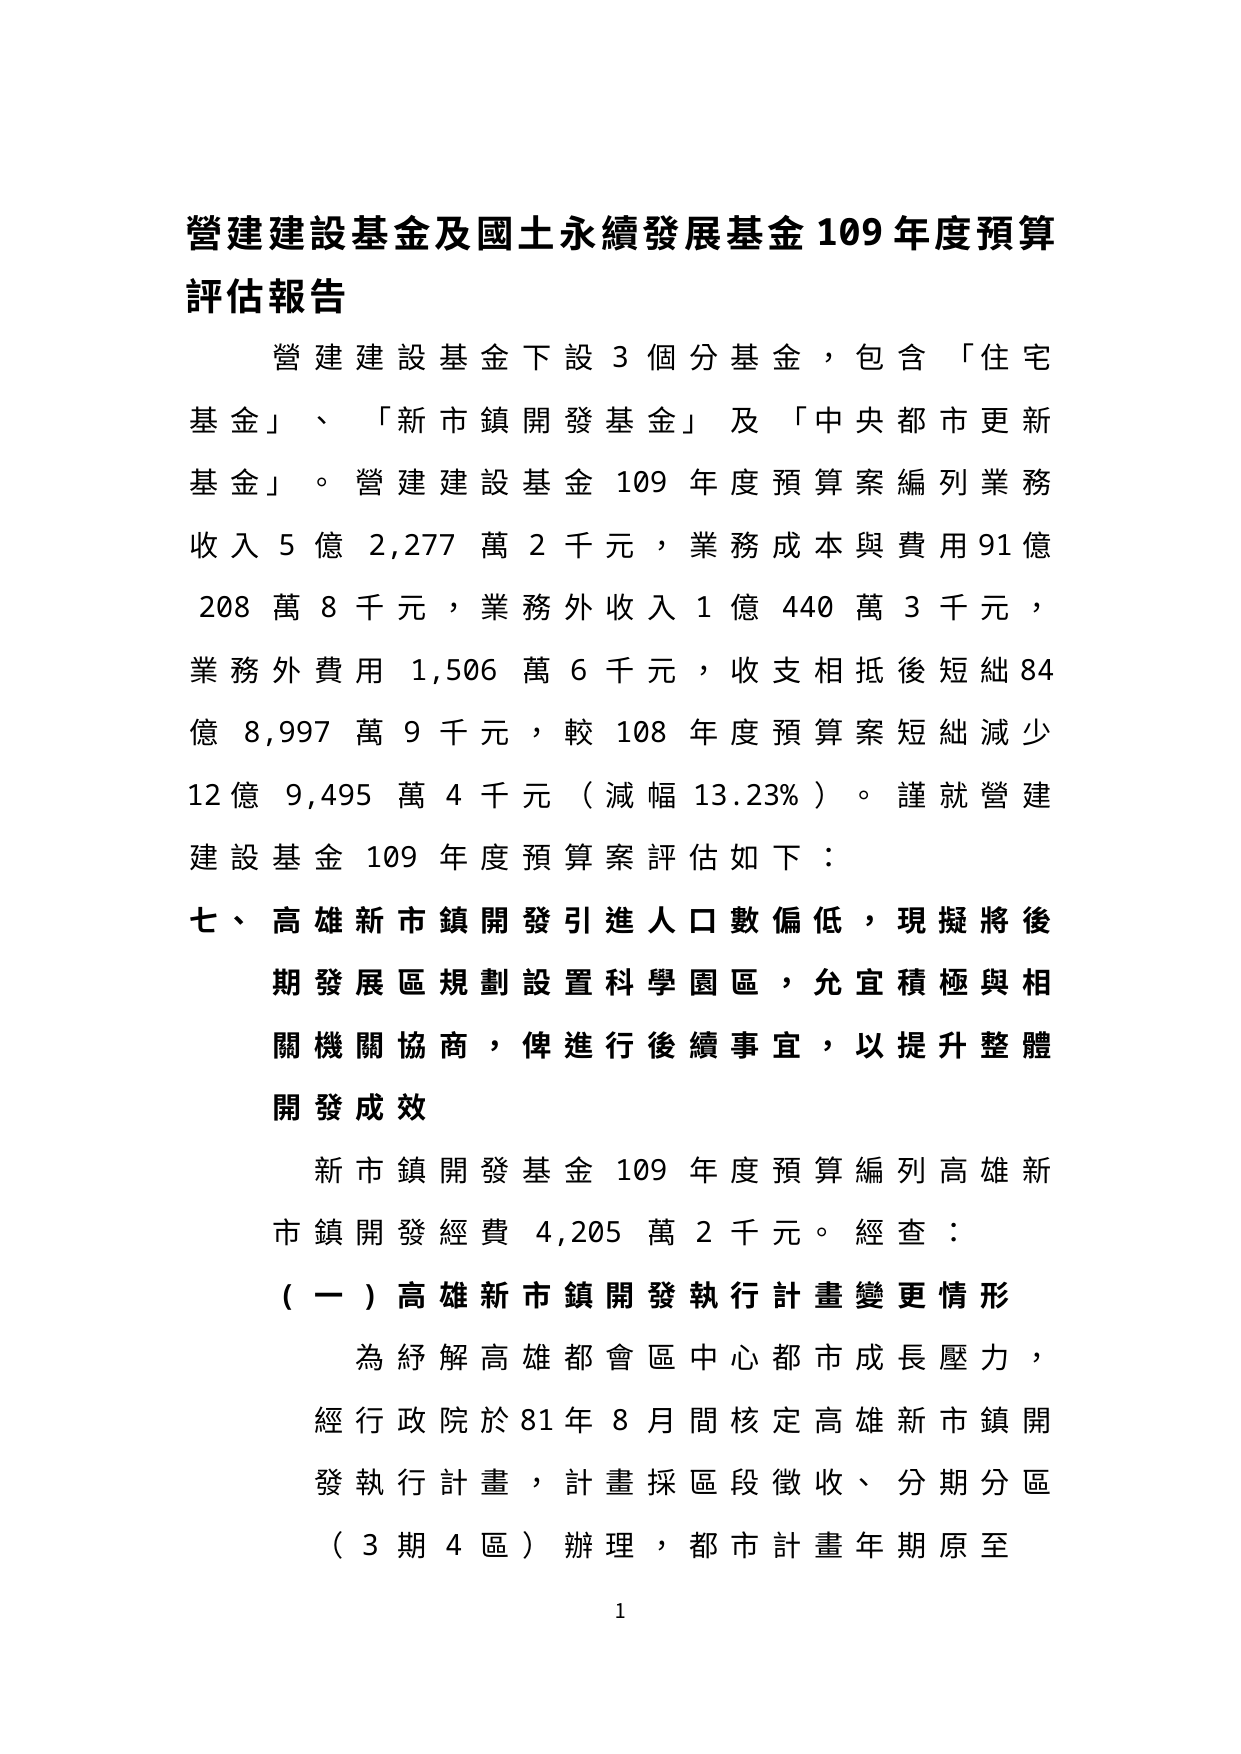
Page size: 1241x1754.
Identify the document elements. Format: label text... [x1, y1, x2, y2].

text 新市鎮開發基金109年度預算編列高雄新市鎮開發經費4,205萬2千元。經查： [242, 1127, 1058, 1252]
text 為紓解高雄都會區中心都市成長壓力，經行政院於81年8月間核定高雄新市鎮開發執行計畫，計畫採區段徵收、分期分區（3期4區）辦理，都市計畫年期原至 [271, 1314, 1058, 1564]
text (一)高雄新市鎮開發執行計畫變更情形 [242, 1252, 1058, 1314]
text 營建建設基金下設3個分基金，包含「住宅基金」、「新市鎮開發基金」及「中央都市更新基金」。營建建設基金109年度預算案編列業務收入5億2,277萬2千元，業務成本與費用91億208萬8千元，業務外收入1億440萬3千元，業務外費用1,506萬6千元，收支相抵後短絀84億8,997萬9千元，較108年度預算案短絀減少12億9,495萬4千元（減幅13.23%）。謹就營建建設基金109年度預算案評估如下： [183, 314, 1058, 877]
text 七、高雄新市鎮開發引進人口數偏低，現擬將後期發展區規劃設置科學園區，允宜積極與相關機關協商，俾進行後續事宜，以提升整體開發成效 [183, 877, 1058, 1127]
text 營建建設基金及國土永續發展基金109年度預算評估報告 [183, 189, 1058, 314]
